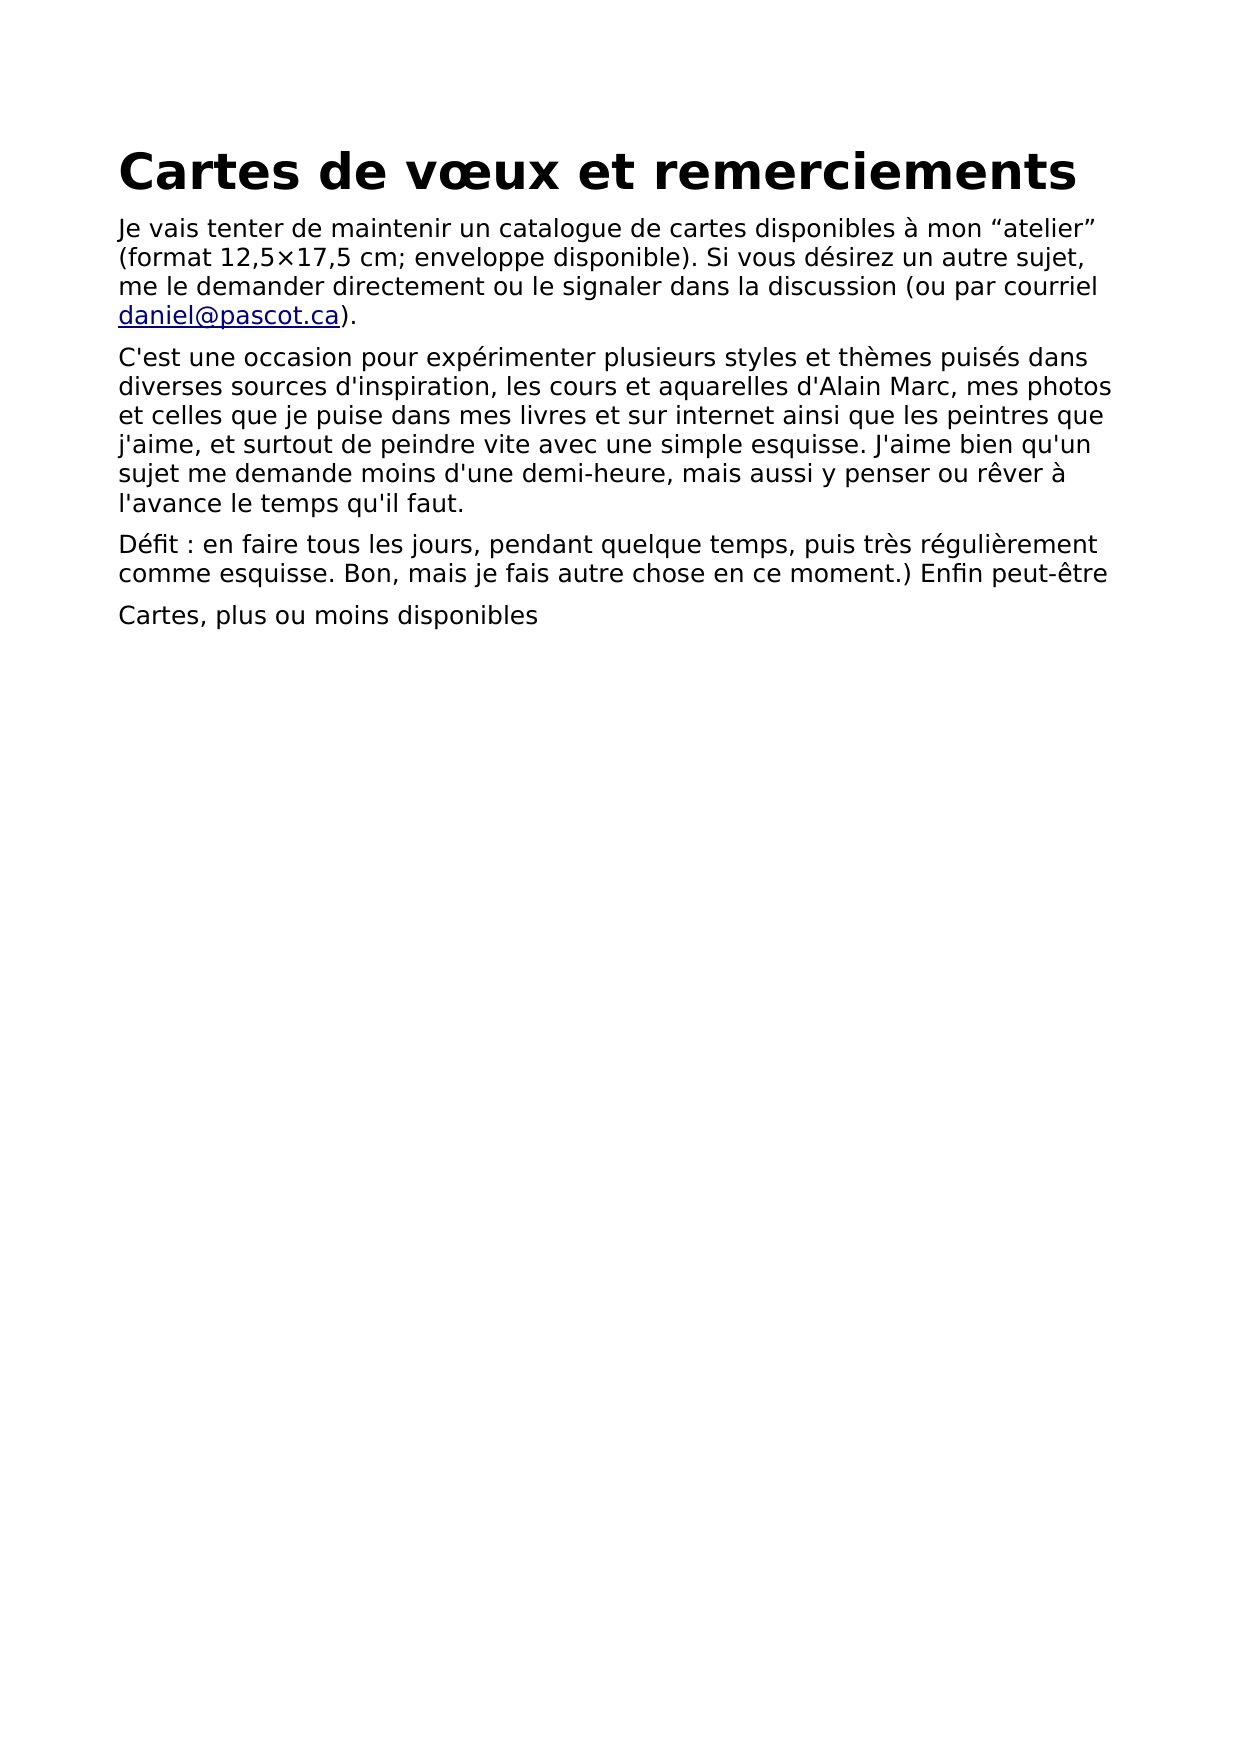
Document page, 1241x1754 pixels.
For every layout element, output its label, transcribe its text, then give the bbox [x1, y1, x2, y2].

text Défit : en faire tous les jours, pendant quelque temps, puis très régulièrement comme esquisse. Bon, mais je fais autre chose en ce moment.) Enfin peut-être [118, 531, 1122, 589]
text Cartes, plus ou moins disponibles [118, 601, 1122, 631]
text Je vais tenter de maintenir un catalogue de cartes disponibles à mon “atelier” (format 12,5×17,5 cm; enveloppe disponible). Si vous désirez un autre sujet, me le demander directement ou le signaler dans la discussion (ou par courriel daniel@pascot.ca). [118, 214, 1122, 331]
subtitle Cartes de vœux et remerciements [118, 143, 1122, 201]
text C'est une occasion pour expérimenter plusieurs styles et thèmes puisés dans diverses sources d'inspiration, les cours et aquarelles d'Alain Marc, mes photos et celles que je puise dans mes livres et sur internet ainsi que les peintres que j'aime, et surtout de peindre vite avec une simple esquisse. J'aime bien qu'un sujet me demande moins d'une demi-heure, mais aussi y penser ou rêver à l'avance le temps qu'il faut. [118, 343, 1122, 518]
